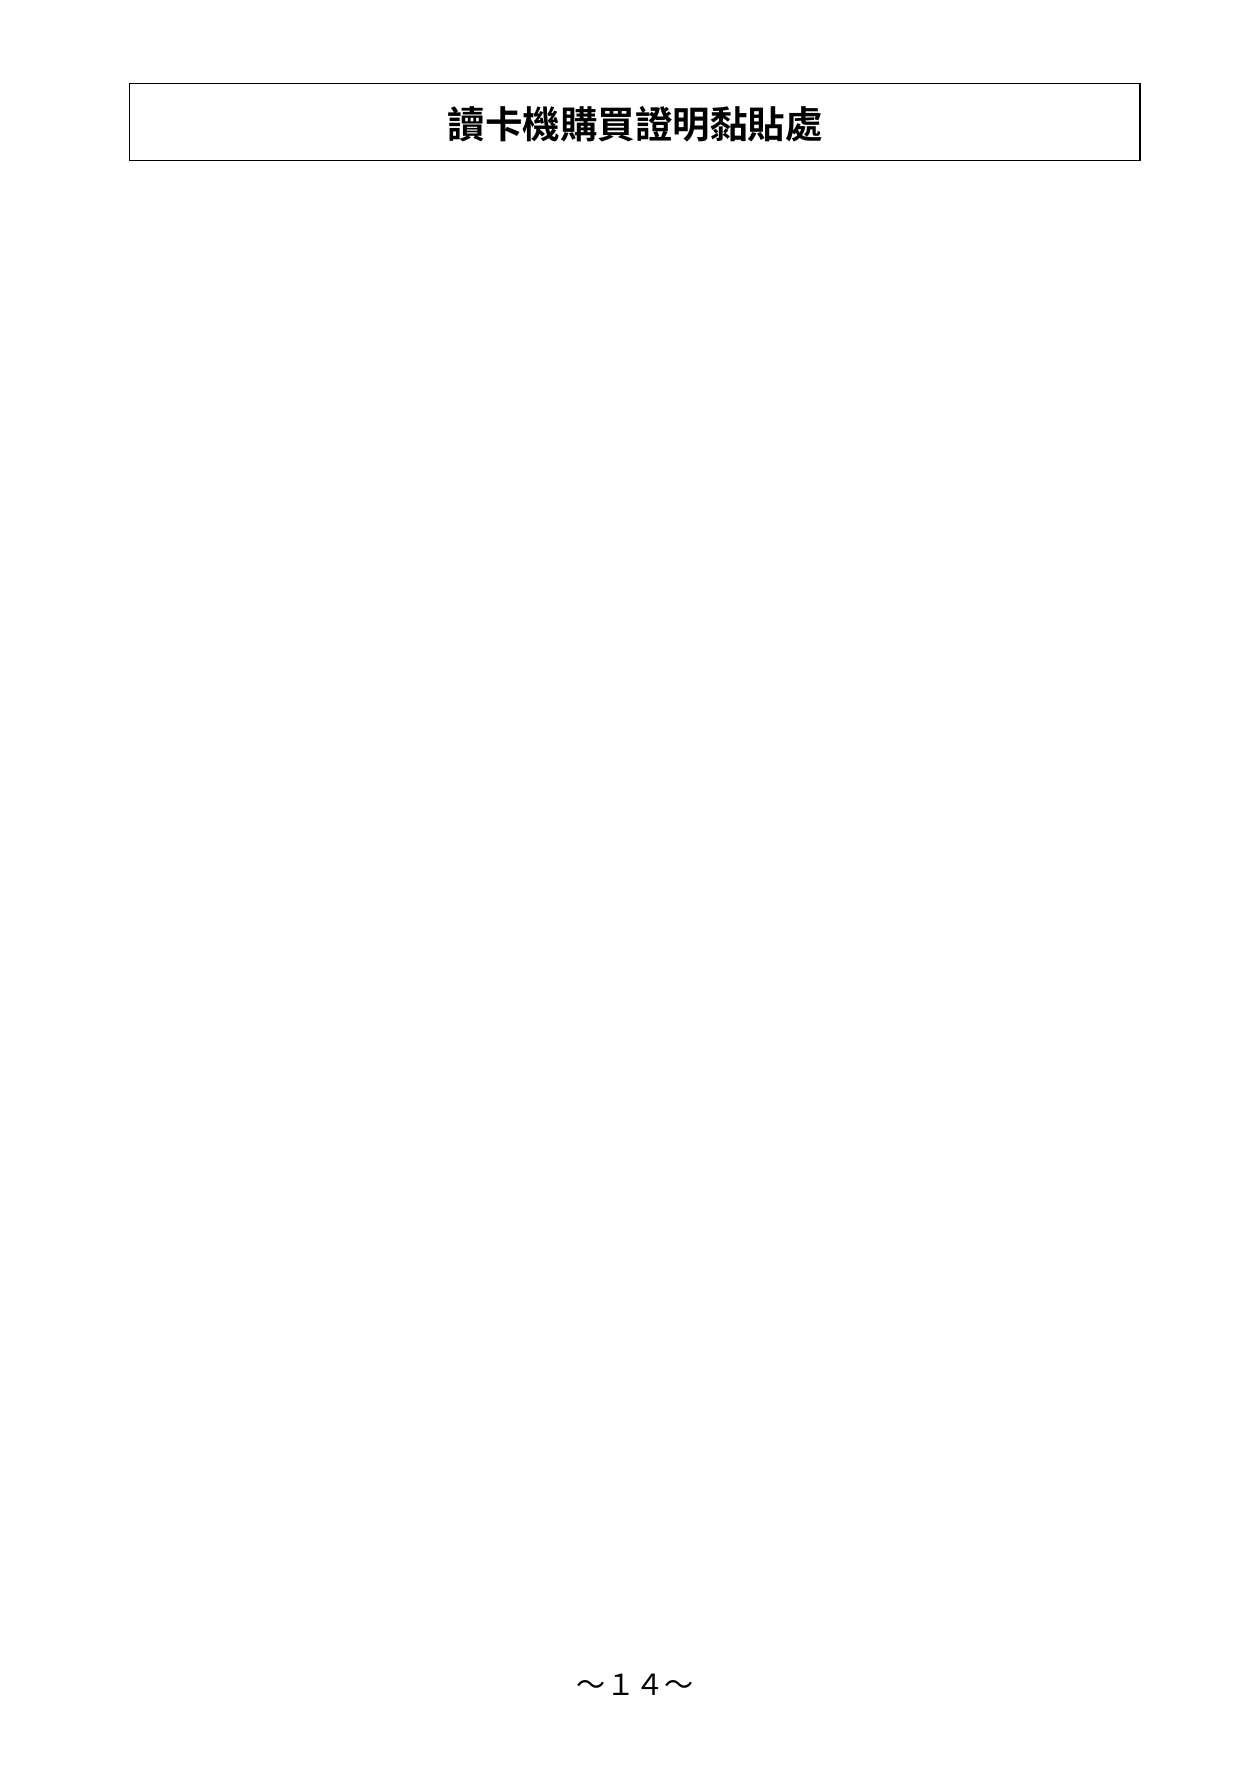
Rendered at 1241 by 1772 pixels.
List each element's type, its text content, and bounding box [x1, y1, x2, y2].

text ～１４～ [88, 1669, 1181, 1702]
table_header 讀卡機購買證明黏貼處 [130, 84, 1139, 160]
